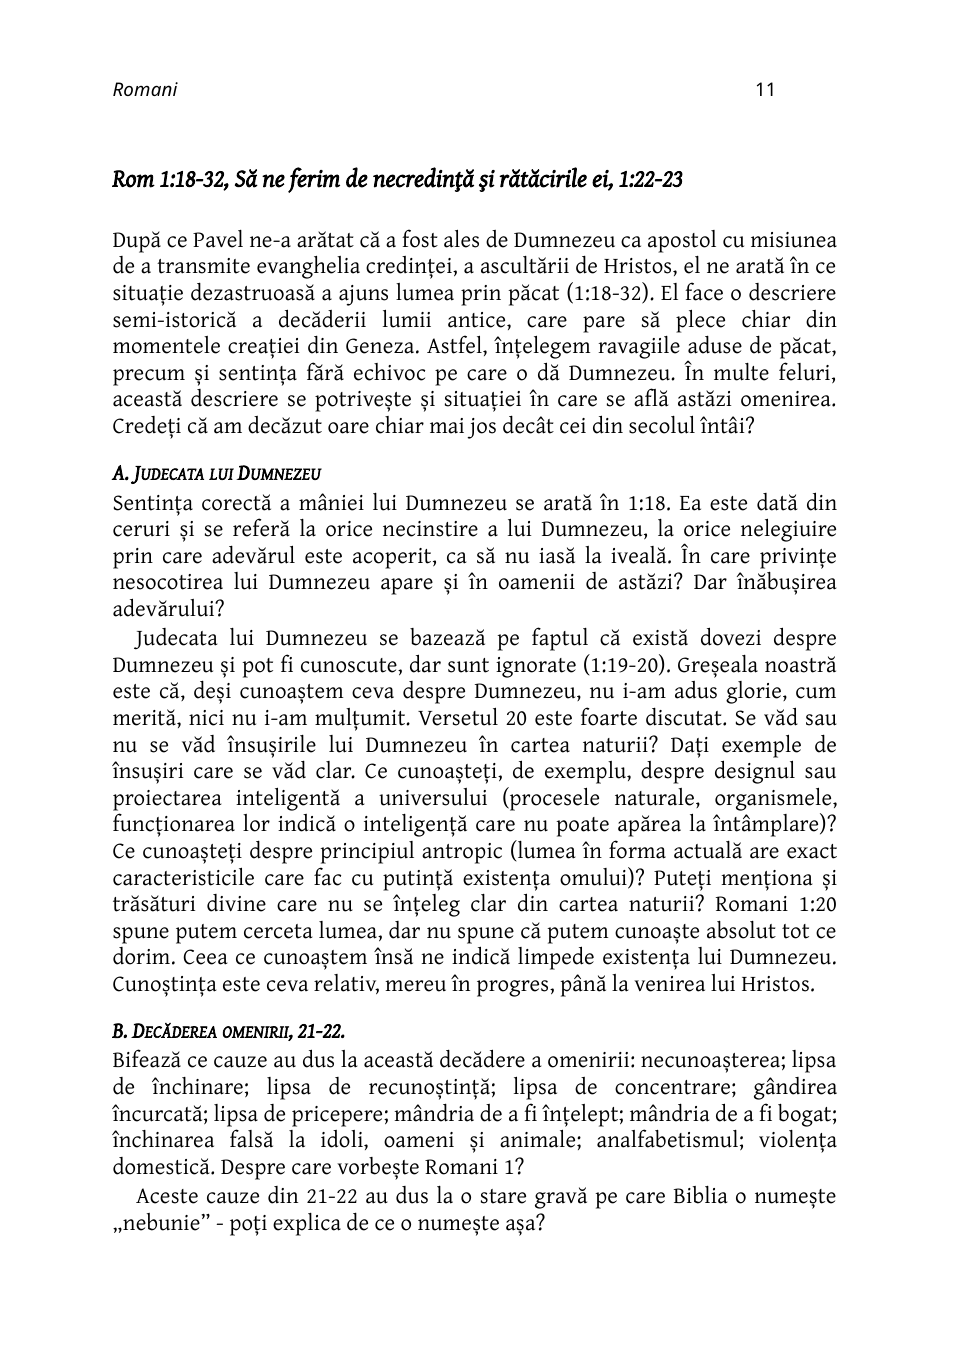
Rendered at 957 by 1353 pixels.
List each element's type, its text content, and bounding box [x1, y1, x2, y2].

text Sentința corectă a mâniei lui Dumnezeu se arată în 1:18. Ea este dată din ceruri și se referă la orice necinstire a lui Dumnezeu, la orice nelegiuire prin care adevărul este acoperit, ca să nu iasă la iveală. În care privințe nesocotirea lui Dumnezeu apare și în oamenii de astăzi? Dar înăbușirea adevărului? [112, 490, 838, 623]
subtitle Rom 1:18-32, Să ne ferim de necredinţă şi rătăcirile ei, 1:22-23 [112, 166, 838, 191]
text Judecata lui Dumnezeu se bazează pe faptul că există dovezi despre Dumnezeu și pot fi cunoscute, dar sunt ignorate (1:19-20). Greșeala noastră este că, deși cunoaștem ceva despre Dumnezeu, nu i-am adus glorie, cum merită, nici nu i-am mulțumit. Versetul 20 este foarte discutat. Se văd sau nu se văd însușirile lui Dumnezeu în cartea naturii? Dați exemple de însușiri care se văd clar. Ce cunoașteți, de exemplu, despre designul sau proiectarea inteligentă a universului (procesele naturale, organismele, funcționarea lor indică o inteligență care nu poate apărea la întâmplare)? Ce cunoașteți despre principiul antropic (lumea în forma actuală are exact caracteristicile care fac cu putință existența omului)? Puteți menționa și trăsături divine care nu se înțeleg clar din cartea naturii? Romani 1:20 spune putem cerceta lumea, dar nu spune că putem cunoaște absolut tot ce dorim. Ceea ce cunoaștem însă ne indică limpede existența lui Dumnezeu. Cunoștința este ceva relativ, mereu în progres, până la venirea lui Hristos. [112, 626, 838, 997]
subtitle B. Decăderea omenirii, 21-22. [112, 1018, 838, 1043]
text Aceste cauze din 21-22 au dus la o stare gravă pe care Biblia o numește „nebunie” - poți explica de ce o numește așa? [112, 1183, 838, 1237]
text Bifează ce cauze au dus la această decădere a omenirii: necunoașterea; lipsa de închinare; lipsa de recunoștință; lipsa de concentrare; gândirea încurcată; lipsa de pricepere; mândria de a fi înțelept; mândria de a fi bogat; închinarea falsă la idoli, oameni și animale; analfabetismul; violența domestică. Despre care vorbește Romani 1? [112, 1048, 838, 1181]
text După ce Pavel ne-a arătat că a fost ales de Dumnezeu ca apostol cu misiunea de a transmite evanghelia credinței, a ascultării de Hristos, el ne arată în ce situație dezastruoasă a ajuns lumea prin păcat (1:18-32). El face o descriere semi-istorică a decăderii lumii antice, care pare să plece chiar din momentele creației din Geneza. Astfel, înțelegem ravagiile aduse de păcat, precum și sentința fără echivoc pe care o dă Dumnezeu. În multe feluri, această descriere se potrivește și situației în care se află astăzi omenirea. Credeți că am decăzut oare chiar mai jos decât cei din secolul întâi? [112, 227, 838, 439]
subtitle A. Judecata lui Dumnezeu [112, 461, 838, 485]
